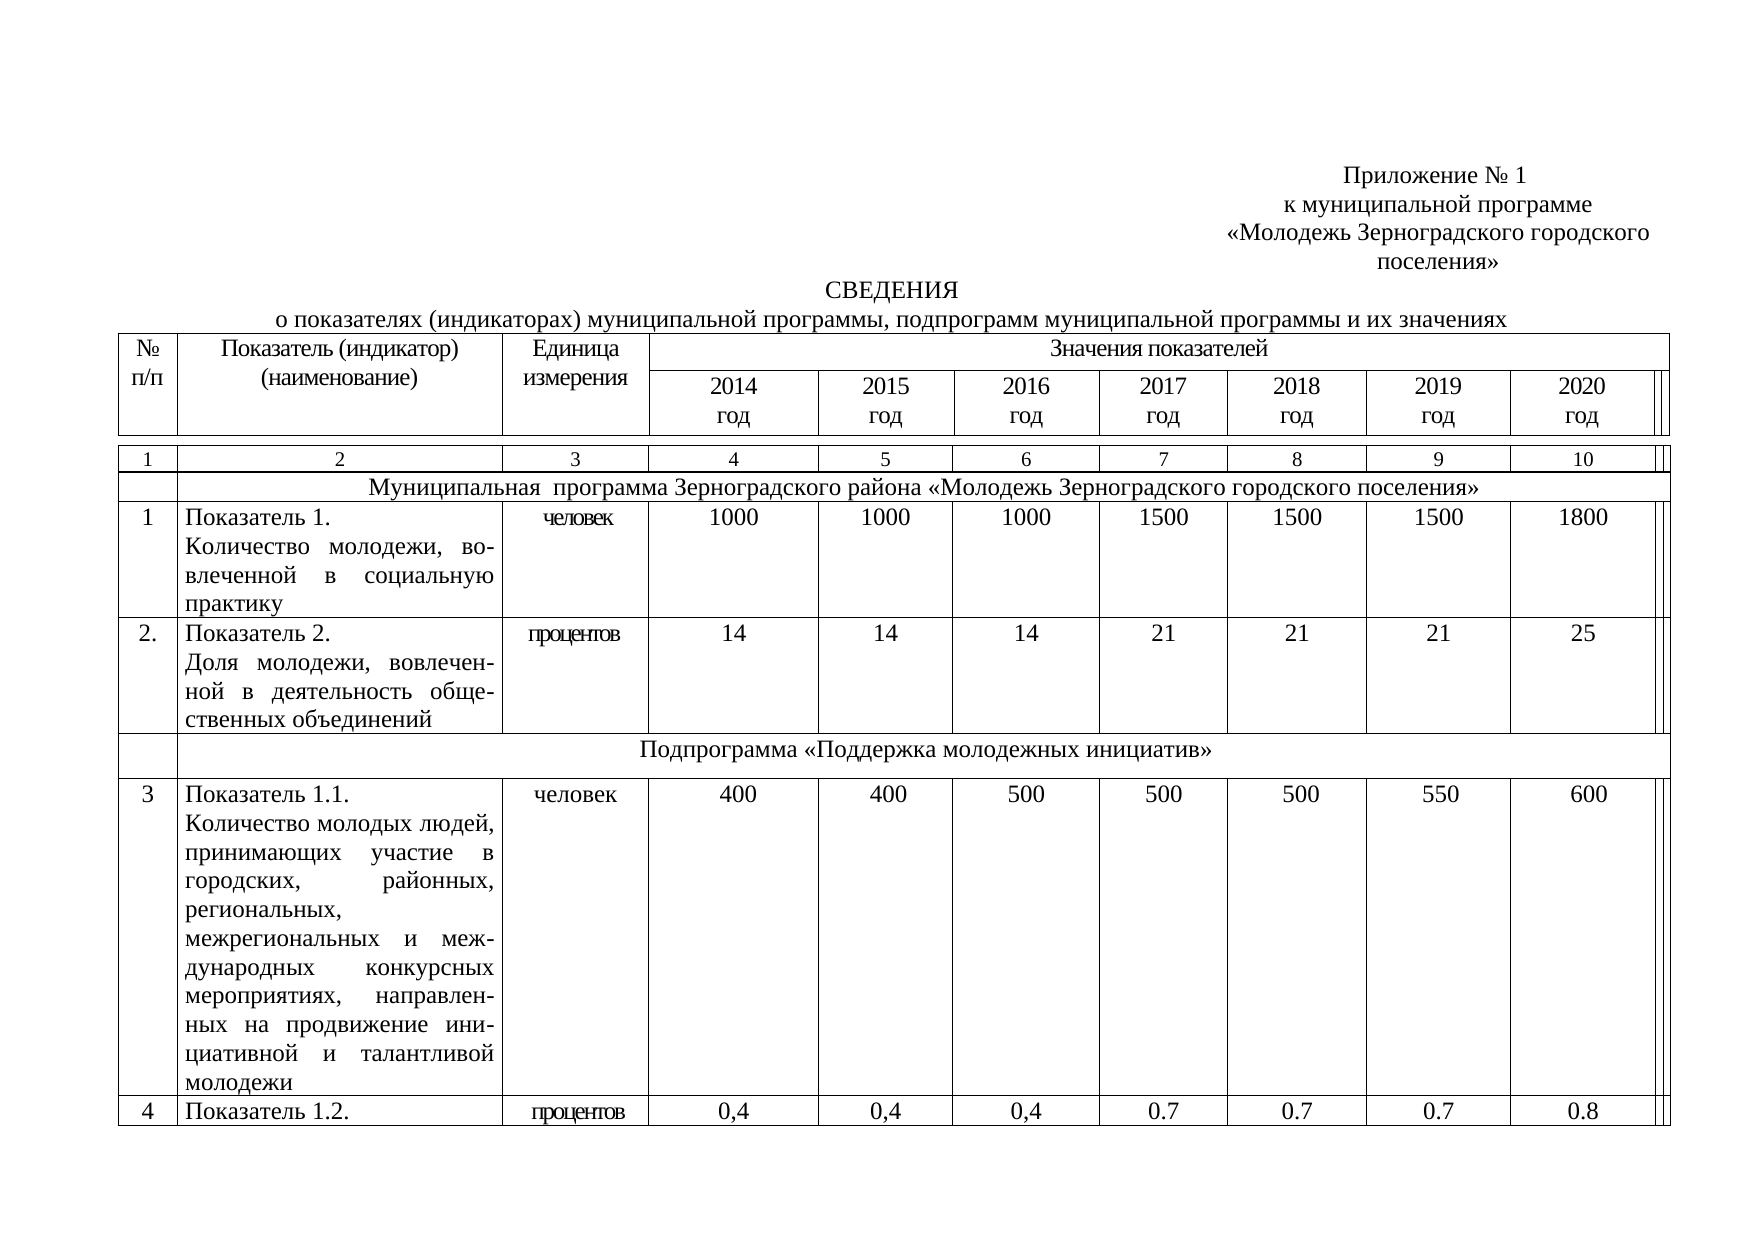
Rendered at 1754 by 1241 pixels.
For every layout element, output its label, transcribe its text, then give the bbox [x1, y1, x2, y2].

table_cell [1664, 502, 1670, 617]
table_header Показатель (индикатор) (наименование) [178, 334, 502, 435]
table_cell процентов [503, 618, 648, 733]
table_cell человек [503, 502, 648, 617]
table_header 7 [1100, 446, 1227, 471]
table_cell 21 [1228, 618, 1366, 733]
table_cell 0,4 [819, 1096, 952, 1125]
table_cell процентов [503, 1096, 648, 1125]
table_cell 2019 год [1367, 371, 1510, 435]
table_cell Муниципальная программа Зерноградского района «Молодежь Зерноградского городского поселения» [178, 473, 1670, 501]
table_cell 14 [953, 618, 1099, 733]
table_cell 21 [1367, 618, 1510, 733]
table_cell [119, 734, 177, 778]
table_cell 2017 год [1100, 371, 1227, 435]
table_header [1664, 446, 1670, 471]
text Сведения [118, 275, 1665, 304]
table_cell 2015 год [819, 371, 954, 435]
table_cell 0,4 [649, 1096, 818, 1125]
table_cell 21 [1100, 618, 1227, 733]
table_cell 2016 год [955, 371, 1099, 435]
table_cell 550 [1367, 779, 1510, 1095]
table_cell 500 [1228, 779, 1366, 1095]
table_cell 400 [819, 779, 952, 1095]
table_cell 0,4 [953, 1096, 1099, 1125]
table_header 4 [649, 446, 818, 471]
table_header 9 [1367, 446, 1510, 471]
table_cell 400 [649, 779, 818, 1095]
table_cell человек [503, 779, 648, 1095]
text к муниципальной программе [1211, 189, 1665, 217]
table_header 6 [953, 446, 1099, 471]
table_header Единица измерения [503, 334, 649, 435]
table_cell 0,7 [1228, 1096, 1366, 1125]
table_cell [1656, 618, 1663, 733]
table_cell 0,7 [1367, 1096, 1510, 1125]
table_cell 1500 [1100, 502, 1227, 617]
table_cell 500 [1100, 779, 1227, 1095]
table_cell [119, 473, 177, 501]
table_cell 1000 [953, 502, 1099, 617]
table_cell 1000 [819, 502, 952, 617]
table_cell Подпрограмма «Поддержка молодежных инициатив» [178, 734, 1670, 778]
table_cell 1500 [1228, 502, 1366, 617]
table_cell 4 [119, 1096, 177, 1125]
table_cell 600 [1511, 779, 1655, 1095]
table_cell 25 [1511, 618, 1655, 733]
table_cell 2. [119, 618, 177, 733]
table_cell 0,7 [1100, 1096, 1227, 1125]
table_cell Показатель 1.1. Количество молодых лю­дей, принимающих участие в городских, районных, региональных, межрегиональных и меж­дународных конкурсных мероприятиях, направлен­ных на продвижение ини­циативной и талантливой молодежи [178, 779, 502, 1095]
table_cell Показатель 1.2. [178, 1096, 502, 1125]
table_cell [1664, 1096, 1670, 1125]
table_cell 1800 [1511, 502, 1655, 617]
table_cell [1656, 502, 1663, 617]
table_header № п/п [119, 334, 177, 435]
table_header 1 [119, 446, 177, 471]
table_cell Показатель 2. Доля молодежи, вовлечен­ной в деятельность обще­ственных объединений [178, 618, 502, 733]
table_cell [1662, 371, 1669, 435]
table_cell 14 [649, 618, 818, 733]
table_header 3 [503, 446, 648, 471]
table_cell 2020 год [1511, 371, 1654, 435]
table_cell [1664, 779, 1670, 1095]
table_cell [1656, 779, 1663, 1095]
table_cell 3 [119, 779, 177, 1095]
text «Молодежь Зерноградского городского поселения» [1211, 217, 1665, 275]
table_cell [1655, 371, 1661, 435]
table_cell [1656, 1096, 1663, 1125]
table_header Значения показателей [650, 334, 1669, 370]
table_cell [1664, 618, 1670, 733]
table_cell 1500 [1367, 502, 1510, 617]
table_header 2 [178, 446, 502, 471]
table_header [1656, 446, 1663, 471]
table_header 10 [1511, 446, 1655, 471]
table_header 5 [819, 446, 952, 471]
text Приложение № 1 [1211, 160, 1665, 189]
table_cell 2014 год [650, 371, 818, 435]
table_cell 1 [119, 502, 177, 617]
table_cell 500 [953, 779, 1099, 1095]
table_header 8 [1228, 446, 1366, 471]
table_cell 14 [819, 618, 952, 733]
table_cell 2018 год [1228, 371, 1366, 435]
text о показателях (индикаторах) муниципальной программы, подпрограмм муниципальной программы и их значениях [118, 304, 1665, 332]
table_cell Показатель 1. Количество молодежи, во­влеченной в социальную практику [178, 502, 502, 617]
table_cell 0,8 [1511, 1096, 1655, 1125]
table_cell 1000 [649, 502, 818, 617]
